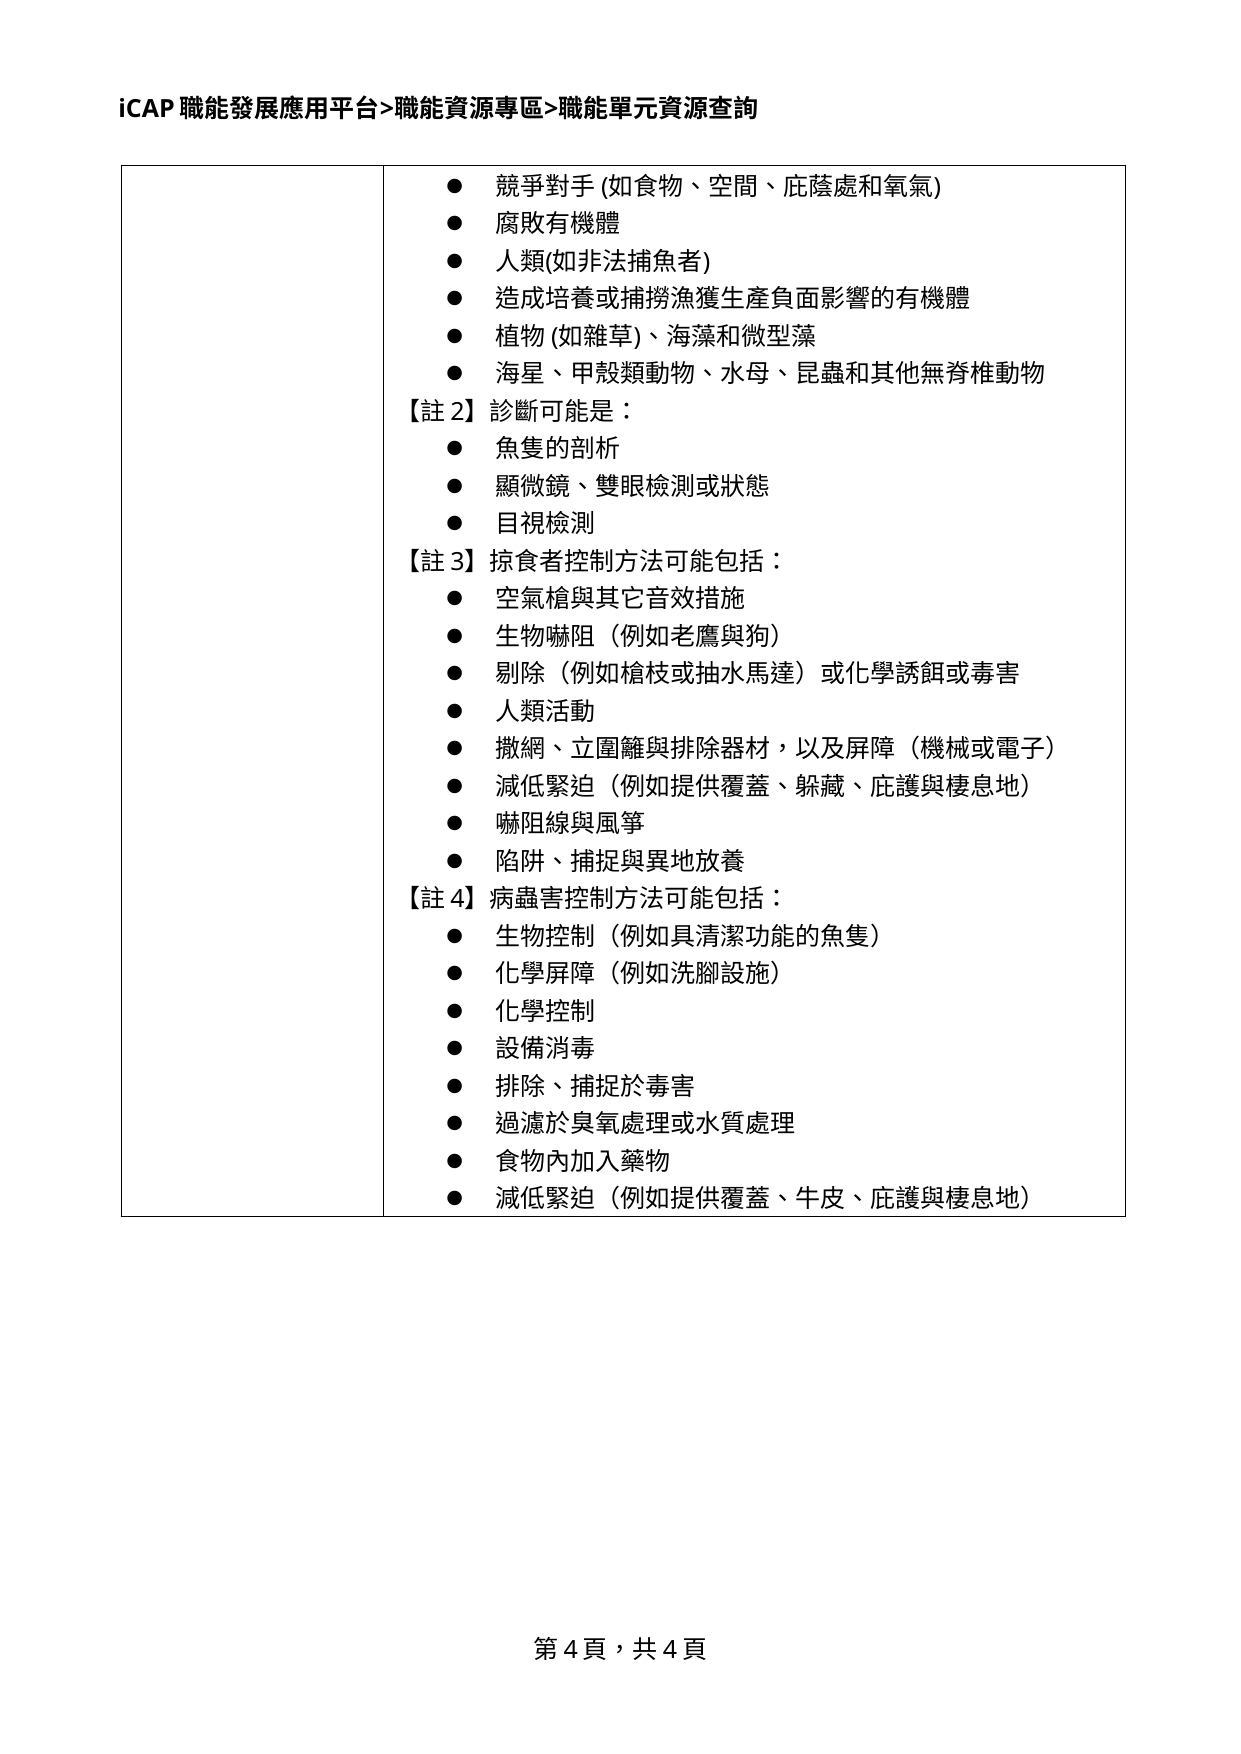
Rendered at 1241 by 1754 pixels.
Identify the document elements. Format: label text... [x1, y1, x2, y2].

table_cell 【註1】掠食者與病蟲肆虐或問題可能是： 空中、陸地或以水域為基礎 兩棲類、硬骨魚類、行動物、禽鳥類、板鰓亞綱和哺乳動物 競爭對手 (如食物、空間、庇蔭處和氧氣) 腐敗有機體 人類(如非法捕魚者) 造成培養或捕撈漁獲生產負面影響的有機體 植物 (如雜草)、海藻和微型藻 海星、甲殼類動物、水母、昆蟲和其他無脊椎動物 【註2】診斷可能是： 魚隻的剖析 顯微鏡、雙眼檢測或狀態 目視檢測 【註3】掠食者控制方法可能包括： 空氣槍與其它音效措施 生物嚇阻（例如老鷹與狗） 剔除（例如槍枝或抽水馬達）或化學誘餌或毒害 人類活動 撒網、立圍籬與排除器材，以及屏障（機械或電子） 減低緊迫（例如提供覆蓋、躲藏、庇護與棲息地） 嚇阻線與風箏 陷阱、捕捉與異地放養 【註4】病蟲害控制方法可能包括： 生物控制（例如具清潔功能的魚隻） 化學屏障（例如洗腳設施） 化學控制 設備消毒 排除、捕捉於毒害 過濾於臭氧處理或水質處理 食物內加入藥物 減低緊迫（例如提供覆蓋、牛皮、庇護與棲息地） [384, 166, 1125, 1216]
table_cell [122, 166, 383, 1216]
